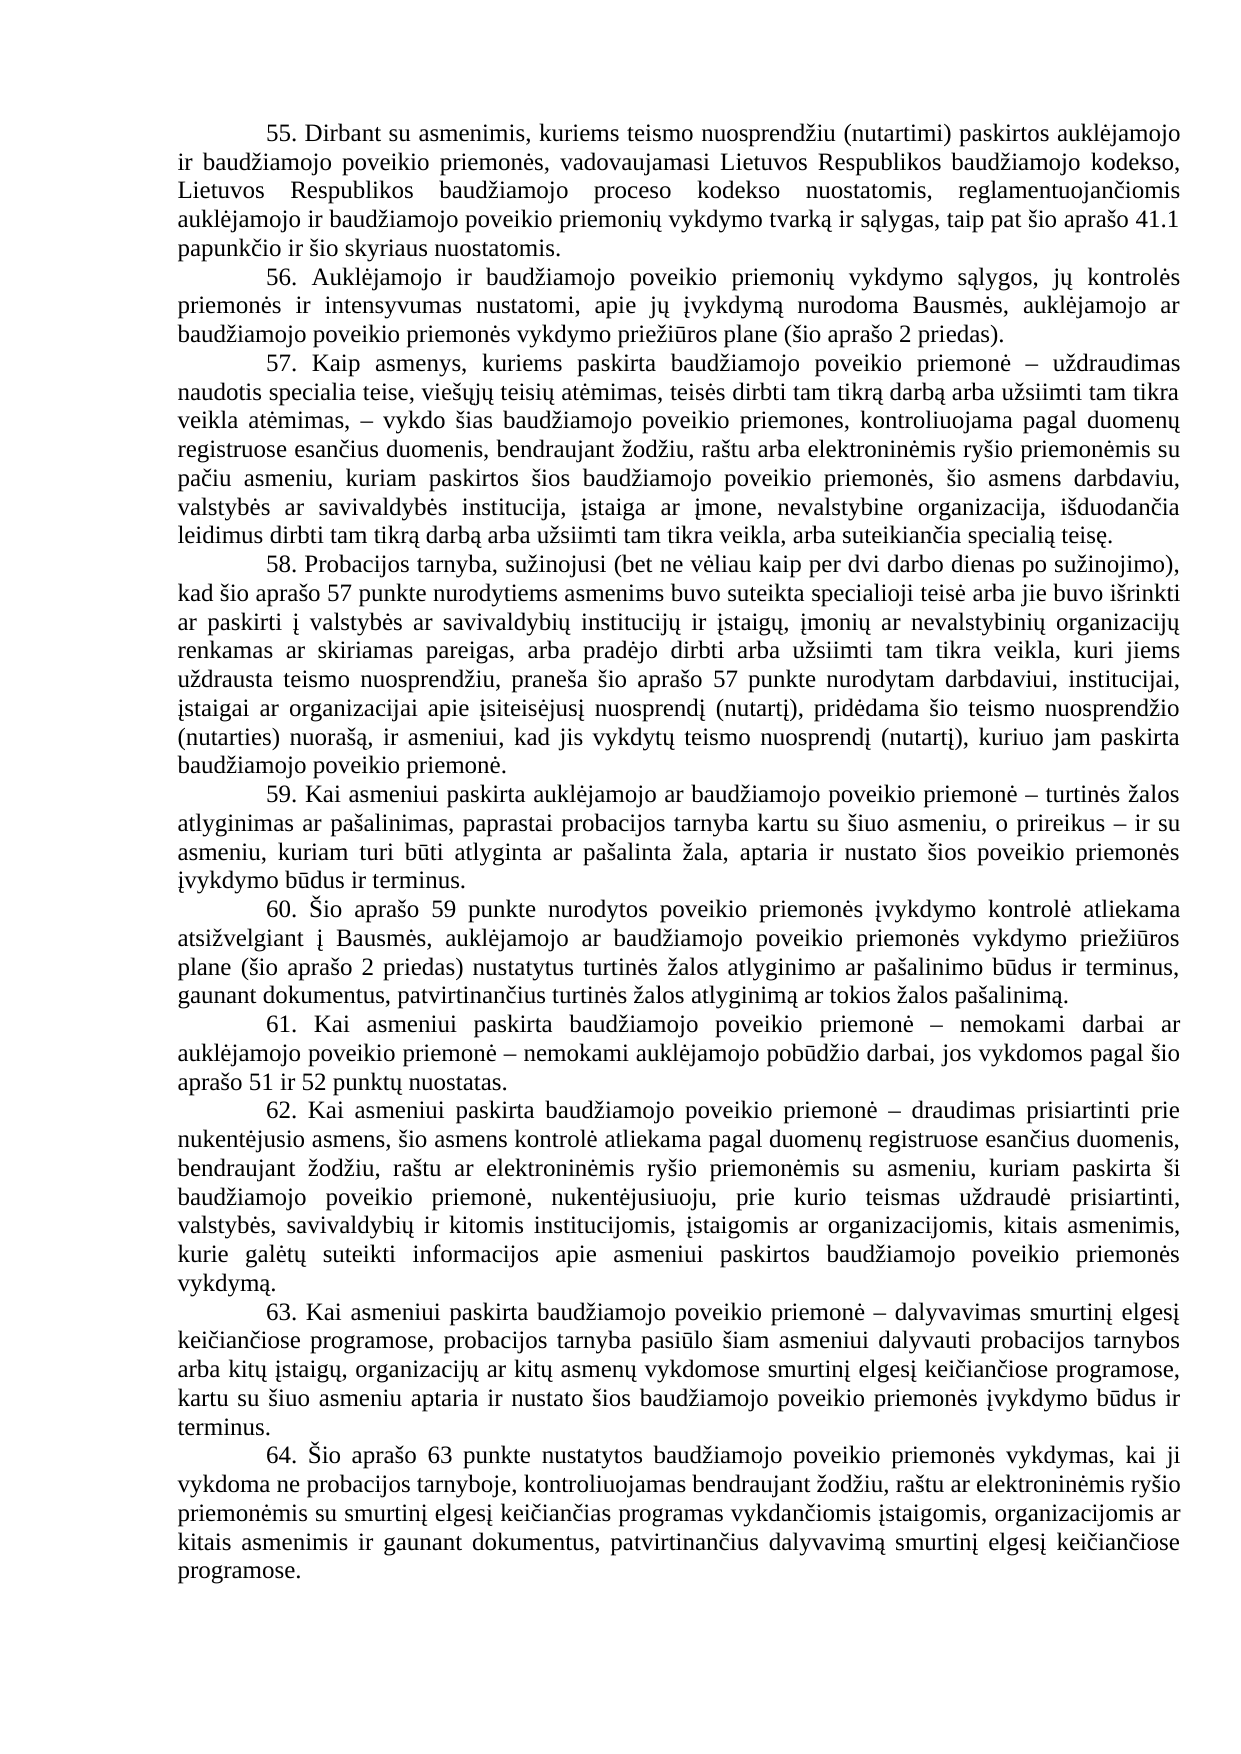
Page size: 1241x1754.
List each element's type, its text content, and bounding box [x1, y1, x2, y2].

text 63. Kai asmeniui paskirta baudžiamojo poveikio priemonė – dalyvavimas smurtinį elgesį keičiančiose programose, probacijos tarnyba pasiūlo šiam asmeniui dalyvauti probacijos tarnybos arba kitų įstaigų, organizacijų ar kitų asmenų vykdomose smurtinį elgesį keičiančiose programose, kartu su šiuo asmeniu aptaria ir nustato šios baudžiamojo poveikio priemonės įvykdymo būdus ir terminus. [177, 1297, 1181, 1441]
text 61. Kai asmeniui paskirta baudžiamojo poveikio priemonė – nemokami darbai ar auklėjamojo poveikio priemonė – nemokami auklėjamojo pobūdžio darbai, jos vykdomos pagal šio aprašo 51 ir 52 punktų nuostatas. [177, 1009, 1181, 1096]
text 60. Šio aprašo 59 punkte nurodytos poveikio priemonės įvykdymo kontrolė atliekama atsižvelgiant į Bausmės, auklėjamojo ar baudžiamojo poveikio priemonės vykdymo priežiūros plane (šio aprašo 2 priedas) nustatytus turtinės žalos atlyginimo ar pašalinimo būdus ir terminus, gaunant dokumentus, patvirtinančius turtinės žalos atlyginimą ar tokios žalos pašalinimą. [177, 894, 1181, 1009]
text 58. Probacijos tarnyba, sužinojusi (bet ne vėliau kaip per dvi darbo dienas po sužinojimo), kad šio aprašo 57 punkte nurodytiems asmenims buvo suteikta specialioji teisė arba jie buvo išrinkti ar paskirti į valstybės ar savivaldybių institucijų ir įstaigų, įmonių ar nevalstybinių organizacijų renkamas ar skiriamas pareigas, arba pradėjo dirbti arba užsiimti tam tikra veikla, kuri jiems uždrausta teismo nuosprendžiu, praneša šio aprašo 57 punkte nurodytam darbdaviui, institucijai, įstaigai ar organizacijai apie įsiteisėjusį nuosprendį (nutartį), pridėdama šio teismo nuosprendžio (nutarties) nuorašą, ir asmeniui, kad jis vykdytų teismo nuosprendį (nutartį), kuriuo jam paskirta baudžiamojo poveikio priemonė. [177, 549, 1181, 779]
text 64. Šio aprašo 63 punkte nustatytos baudžiamojo poveikio priemonės vykdymas, kai ji vykdoma ne probacijos tarnyboje, kontroliuojamas bendraujant žodžiu, raštu ar elektroninėmis ryšio priemonėmis su smurtinį elgesį keičiančias programas vykdančiomis įstaigomis, organizacijomis ar kitais asmenimis ir gaunant dokumentus, patvirtinančius dalyvavimą smurtinį elgesį keičiančiose programose. [177, 1441, 1181, 1584]
text 59. Kai asmeniui paskirta auklėjamojo ar baudžiamojo poveikio priemonė – turtinės žalos atlyginimas ar pašalinimas, paprastai probacijos tarnyba kartu su šiuo asmeniu, o prireikus – ir su asmeniu, kuriam turi būti atlyginta ar pašalinta žala, aptaria ir nustato šios poveikio priemonės įvykdymo būdus ir terminus. [177, 779, 1181, 894]
text 62. Kai asmeniui paskirta baudžiamojo poveikio priemonė – draudimas prisiartinti prie nukentėjusio asmens, šio asmens kontrolė atliekama pagal duomenų registruose esančius duomenis, bendraujant žodžiu, raštu ar elektroninėmis ryšio priemonėmis su asmeniu, kuriam paskirta ši baudžiamojo poveikio priemonė, nukentėjusiuoju, prie kurio teismas uždraudė prisiartinti, valstybės, savivaldybių ir kitomis institucijomis, įstaigomis ar organizacijomis, kitais asmenimis, kurie galėtų suteikti informacijos apie asmeniui paskirtos baudžiamojo poveikio priemonės vykdymą. [177, 1096, 1181, 1297]
text 57. Kaip asmenys, kuriems paskirta baudžiamojo poveikio priemonė – uždraudimas naudotis specialia teise, viešųjų teisių atėmimas, teisės dirbti tam tikrą darbą arba užsiimti tam tikra veikla atėmimas, – vykdo šias baudžiamojo poveikio priemones, kontroliuojama pagal duomenų registruose esančius duomenis, bendraujant žodžiu, raštu arba elektroninėmis ryšio priemonėmis su pačiu asmeniu, kuriam paskirtos šios baudžiamojo poveikio priemonės, šio asmens darbdaviu, valstybės ar savivaldybės institucija, įstaiga ar įmone, nevalstybine organizacija, išduodančia leidimus dirbti tam tikrą darbą arba užsiimti tam tikra veikla, arba suteikiančia specialią teisę. [177, 348, 1181, 549]
text 56. Auklėjamojo ir baudžiamojo poveikio priemonių vykdymo sąlygos, jų kontrolės priemonės ir intensyvumas nustatomi, apie jų įvykdymą nurodoma Bausmės, auklėjamojo ar baudžiamojo poveikio priemonės vykdymo priežiūros plane (šio aprašo 2 priedas). [177, 262, 1181, 348]
text 55. Dirbant su asmenimis, kuriems teismo nuosprendžiu (nutartimi) paskirtos auklėjamojo ir baudžiamojo poveikio priemonės, vadovaujamasi Lietuvos Respublikos baudžiamojo kodekso, Lietuvos Respublikos baudžiamojo proceso kodekso nuostatomis, reglamentuojančiomis auklėjamojo ir baudžiamojo poveikio priemonių vykdymo tvarką ir sąlygas, taip pat šio aprašo 41.1 papunkčio ir šio skyriaus nuostatomis. [177, 118, 1181, 262]
